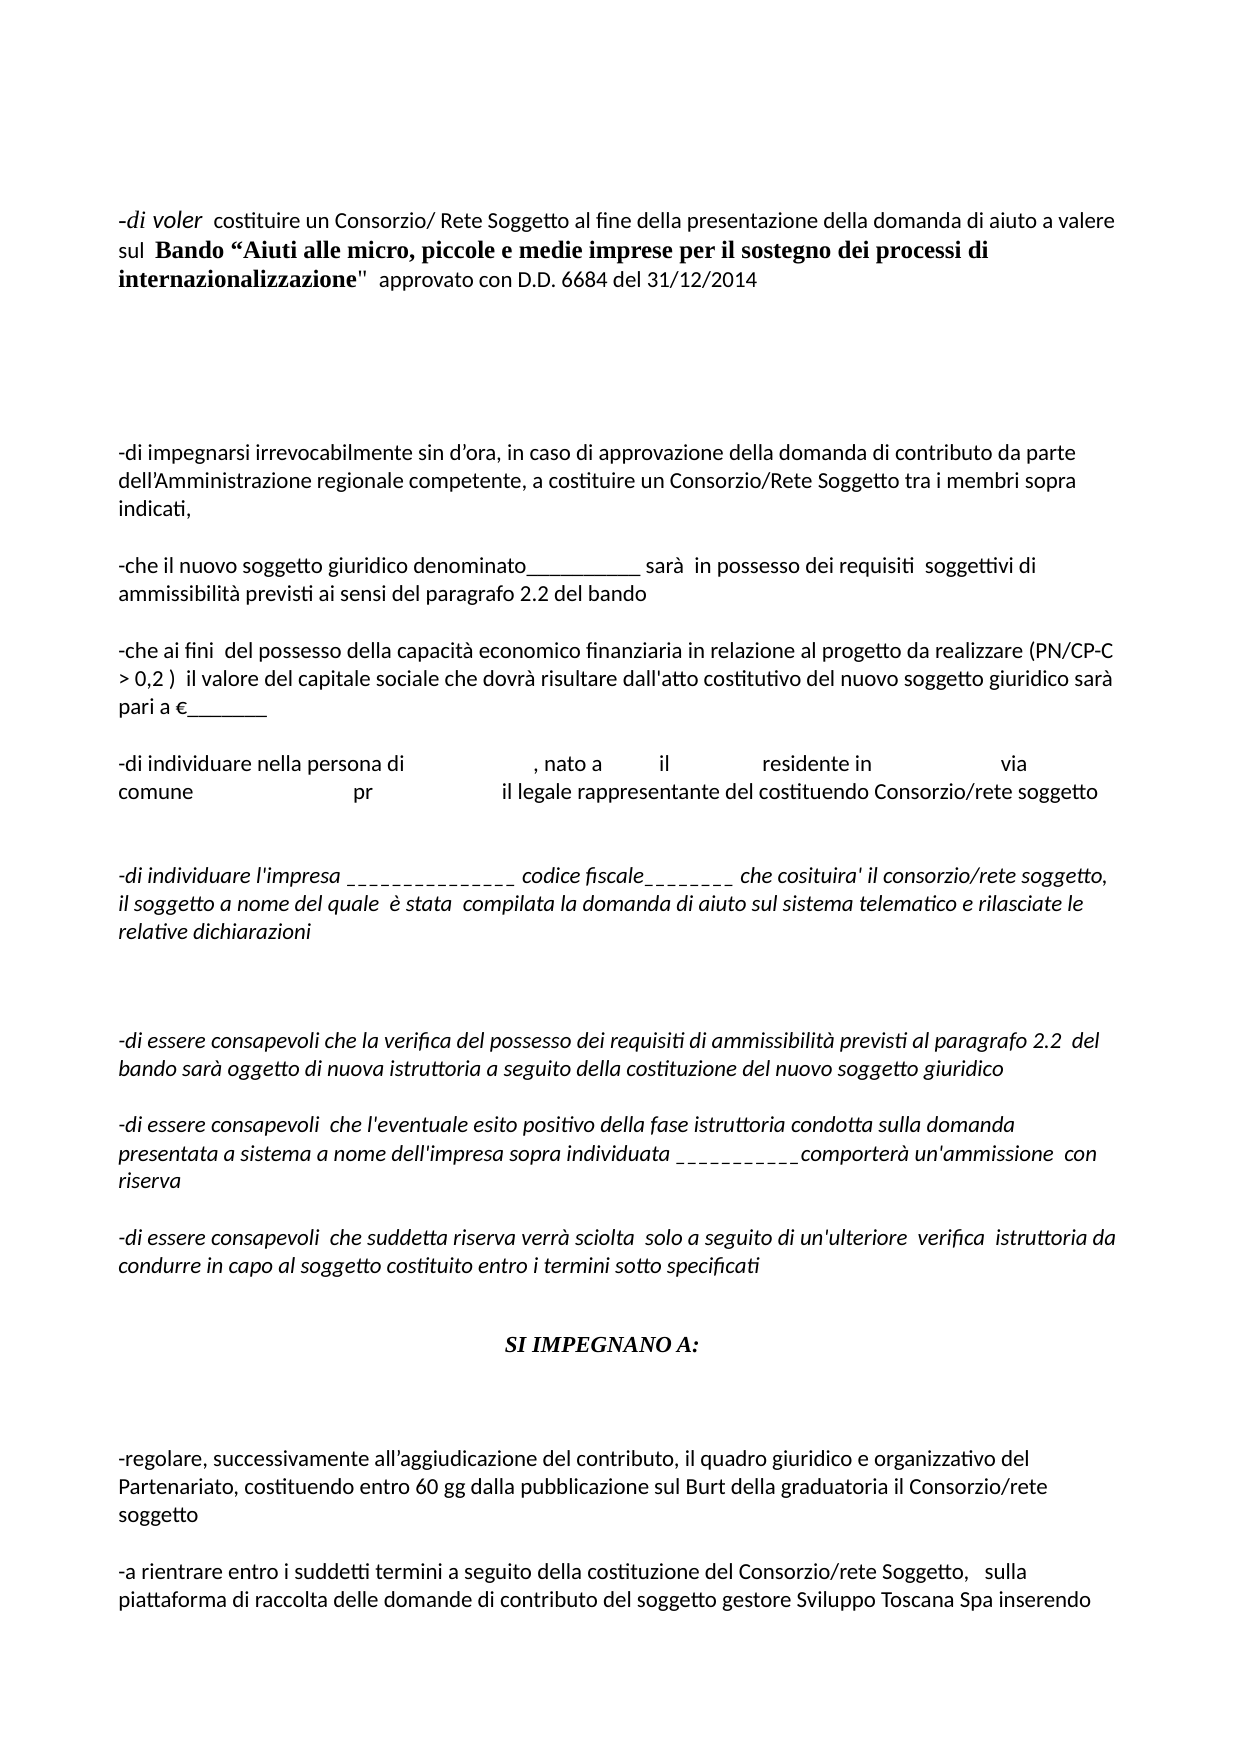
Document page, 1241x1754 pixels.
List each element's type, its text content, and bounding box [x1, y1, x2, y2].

text -regolare, successivamente all’aggiudicazione del contributo, il quadro giuridico e organizzativo del Partenariato, costituendo entro 60 gg dalla pubblicazione sul Burt della graduatoria il Consorzio/rete soggetto [118, 1444, 1122, 1528]
text SI IMPEGNANO A: [118, 1331, 1122, 1358]
text -di voler costituire un Consorzio/ Rete Soggetto al fine della presentazione della domanda di aiuto a valere sul Bando “Aiuti alle micro, piccole e medie imprese per il sostegno dei processi di internazionalizzazione" approvato con D.D. 6684 del 31/12/2014 [118, 204, 1122, 293]
text -che ai fini del possesso della capacità economico finanziaria in relazione al progetto da realizzare (PN/CP-C > 0,2 ) il valore del capitale sociale che dovrà risultare dall'atto costitutivo del nuovo soggetto giuridico sarà pari a €_______ [118, 636, 1122, 720]
text -di essere consapevoli che l'eventuale esito positivo della fase istruttoria condotta sulla domanda presentata a sistema a nome dell'impresa sopra individuata ___________comporterà un'ammissione con riserva [118, 1111, 1122, 1195]
text -di essere consapevoli che suddetta riserva verrà sciolta solo a seguito di un'ulteriore verifica istruttoria da condurre in capo al soggetto costituito entro i termini sotto specificati [118, 1223, 1122, 1279]
text -di impegnarsi irrevocabilmente sin d’ora, in caso di approvazione della domanda di contributo da parte dell’Amministrazione regionale competente, a costituire un Consorzio/Rete Soggetto tra i membri sopra indicati, [118, 438, 1122, 523]
text -di individuare l'impresa _______________ codice fiscale________ che cosituira' il consorzio/rete soggetto, il soggetto a nome del quale è stata compilata la domanda di aiuto sul sistema telematico e rilasciate le relative dichiarazioni [118, 861, 1122, 945]
text -che il nuovo soggetto giuridico denominato__________ sarà in possesso dei requisiti soggettivi di ammissibilità previsti ai sensi del paragrafo 2.2 del bando [118, 551, 1122, 607]
text -di essere consapevoli che la verifica del possesso dei requisiti di ammissibilità previsti al paragrafo 2.2 del bando sarà oggetto di nuova istruttoria a seguito della costituzione del nuovo soggetto giuridico [118, 1027, 1122, 1083]
text -a rientrare entro i suddetti termini a seguito della costituzione del Consorzio/rete Soggetto, sulla piattaforma di raccolta delle domande di contributo del soggetto gestore Sviluppo Toscana Spa inserendo [118, 1557, 1122, 1613]
text -di individuare nella persona di , nato a il residente in via comune pr il legale rappresentante del costituendo Consorzio/rete soggetto [118, 749, 1122, 805]
